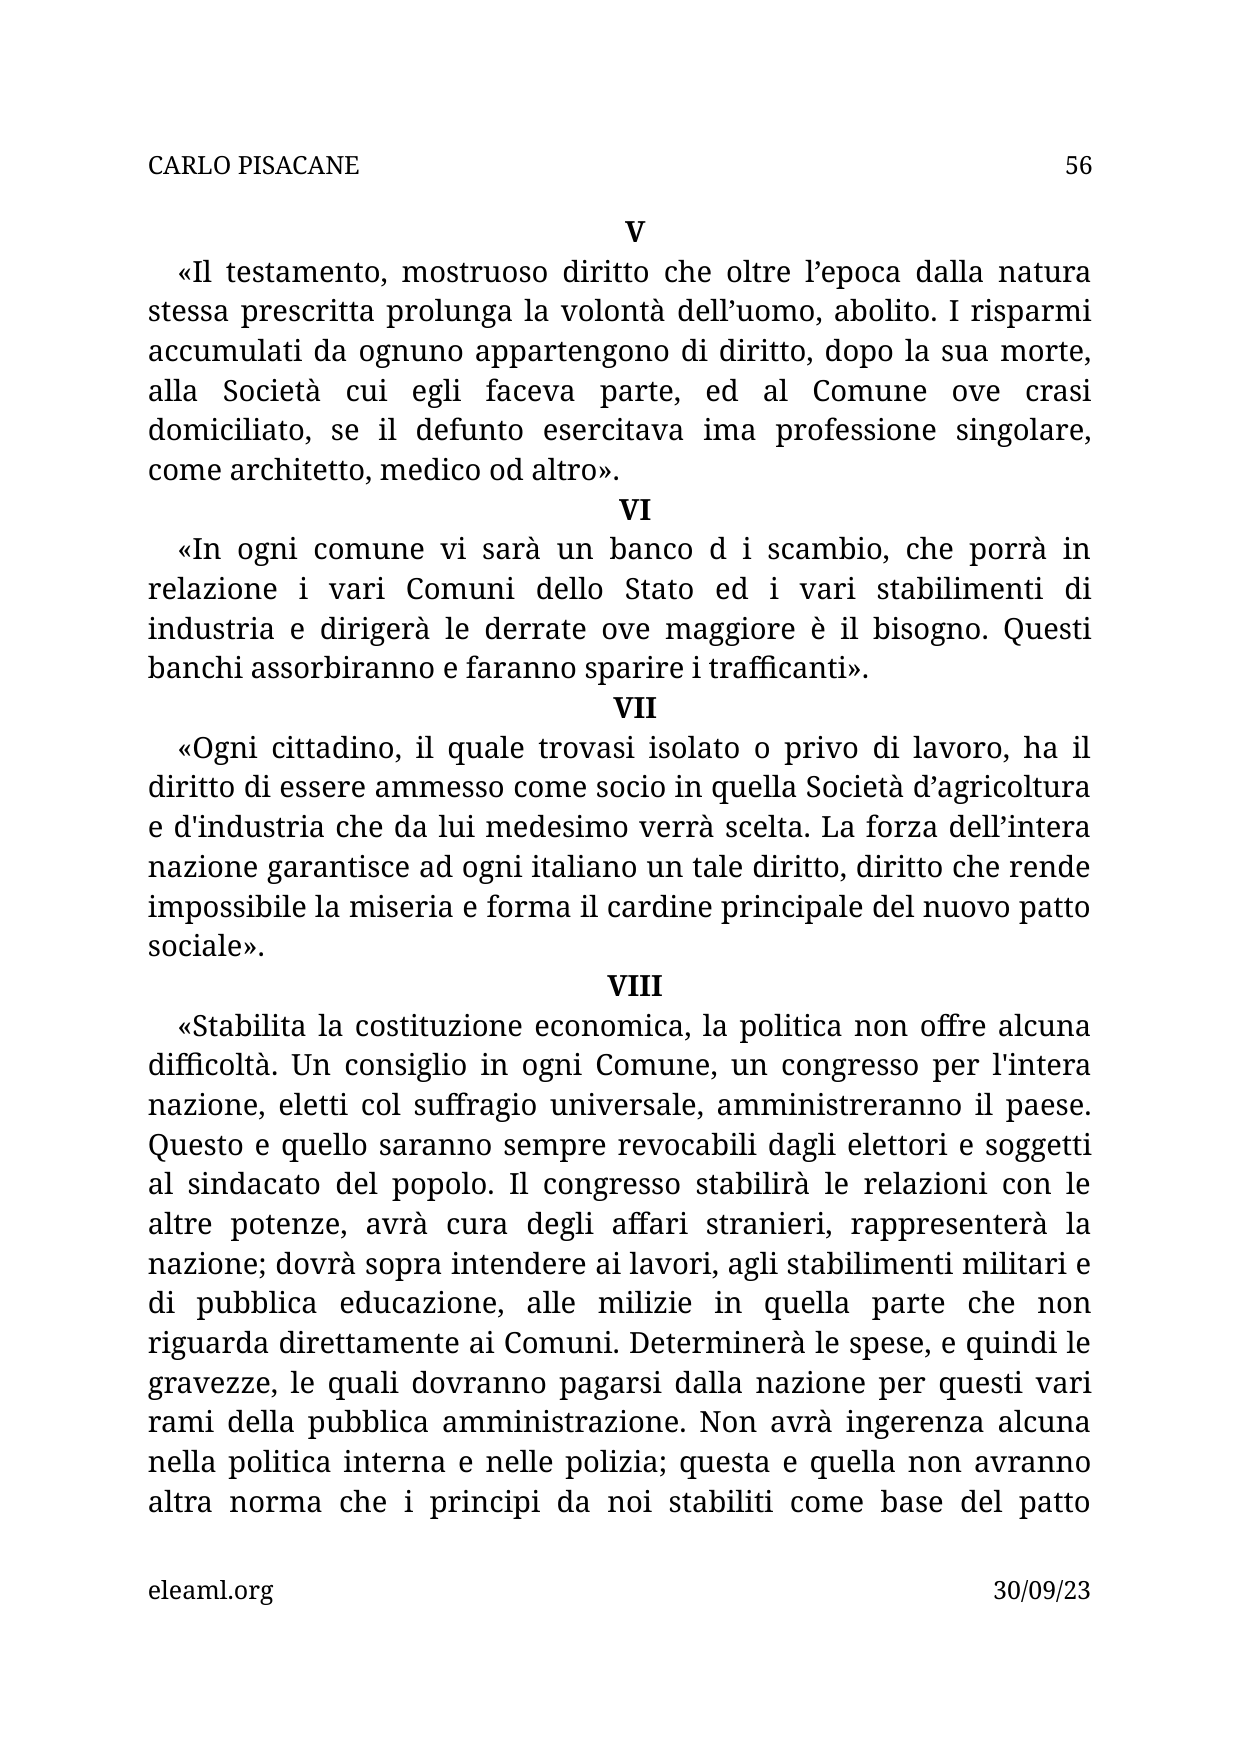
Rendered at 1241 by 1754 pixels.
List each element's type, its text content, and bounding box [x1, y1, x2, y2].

subtitle VII [148, 687, 1093, 727]
text «In ogni comune vi sarà un banco d i scambio, che porrà in relazione i vari Comuni dello Stato ed i vari stabilimenti di industria e dirigerà le derrate ove maggiore è il bisogno. Questi banchi assorbiranno e faranno sparire i trafficanti». [148, 529, 1093, 687]
subtitle V [148, 211, 1093, 251]
subtitle VIII [148, 965, 1093, 1005]
text «Il testamento, mostruoso diritto che oltre l’epoca dalla natura stessa prescritta prolunga la volontà dell’uomo, abolito. I risparmi accumulati da ognuno appartengono di diritto, dopo la sua morte, alla Società cui egli faceva parte, ed al Comune ove crasi domiciliato, se il defunto esercitava ima professione singolare, come architetto, medico od altro». [148, 251, 1093, 489]
subtitle VI [148, 489, 1093, 529]
text «Ogni cittadino, il quale trovasi isolato o privo di lavoro, ha il diritto di essere ammesso come socio in quella Società d’agricoltura e d'industria che da lui medesimo verrà scelta. La forza dell’intera nazione garantisce ad ogni italiano un tale diritto, diritto che rende impossibile la miseria e forma il cardine principale del nuovo patto sociale». [148, 727, 1093, 965]
text «Stabilita la costituzione economica, la politica non offre alcuna difficoltà. Un consiglio in ogni Comune, un congresso per l'intera nazione, eletti col suffragio universale, amministreranno il paese. Questo e quello saranno sempre revocabili dagli elettori e soggetti al sindacato del popolo. Il congresso stabilirà le relazioni con le altre potenze, avrà cura degli affari stranieri, rappresenterà la nazione; dovrà sopra intendere ai lavori, agli stabilimenti militari e di pubblica educazione, alle milizie in quella parte che non riguarda direttamente ai Comuni. Determinerà le spese, e quindi le gravezze, le quali dovranno pagarsi dalla nazione per questi vari rami della pubblica amministrazione. Non avrà ingerenza alcuna nella politica interna e nelle polizia; questa e quella non avranno altra norma che i principi da noi stabiliti come base del patto [148, 1005, 1093, 1521]
